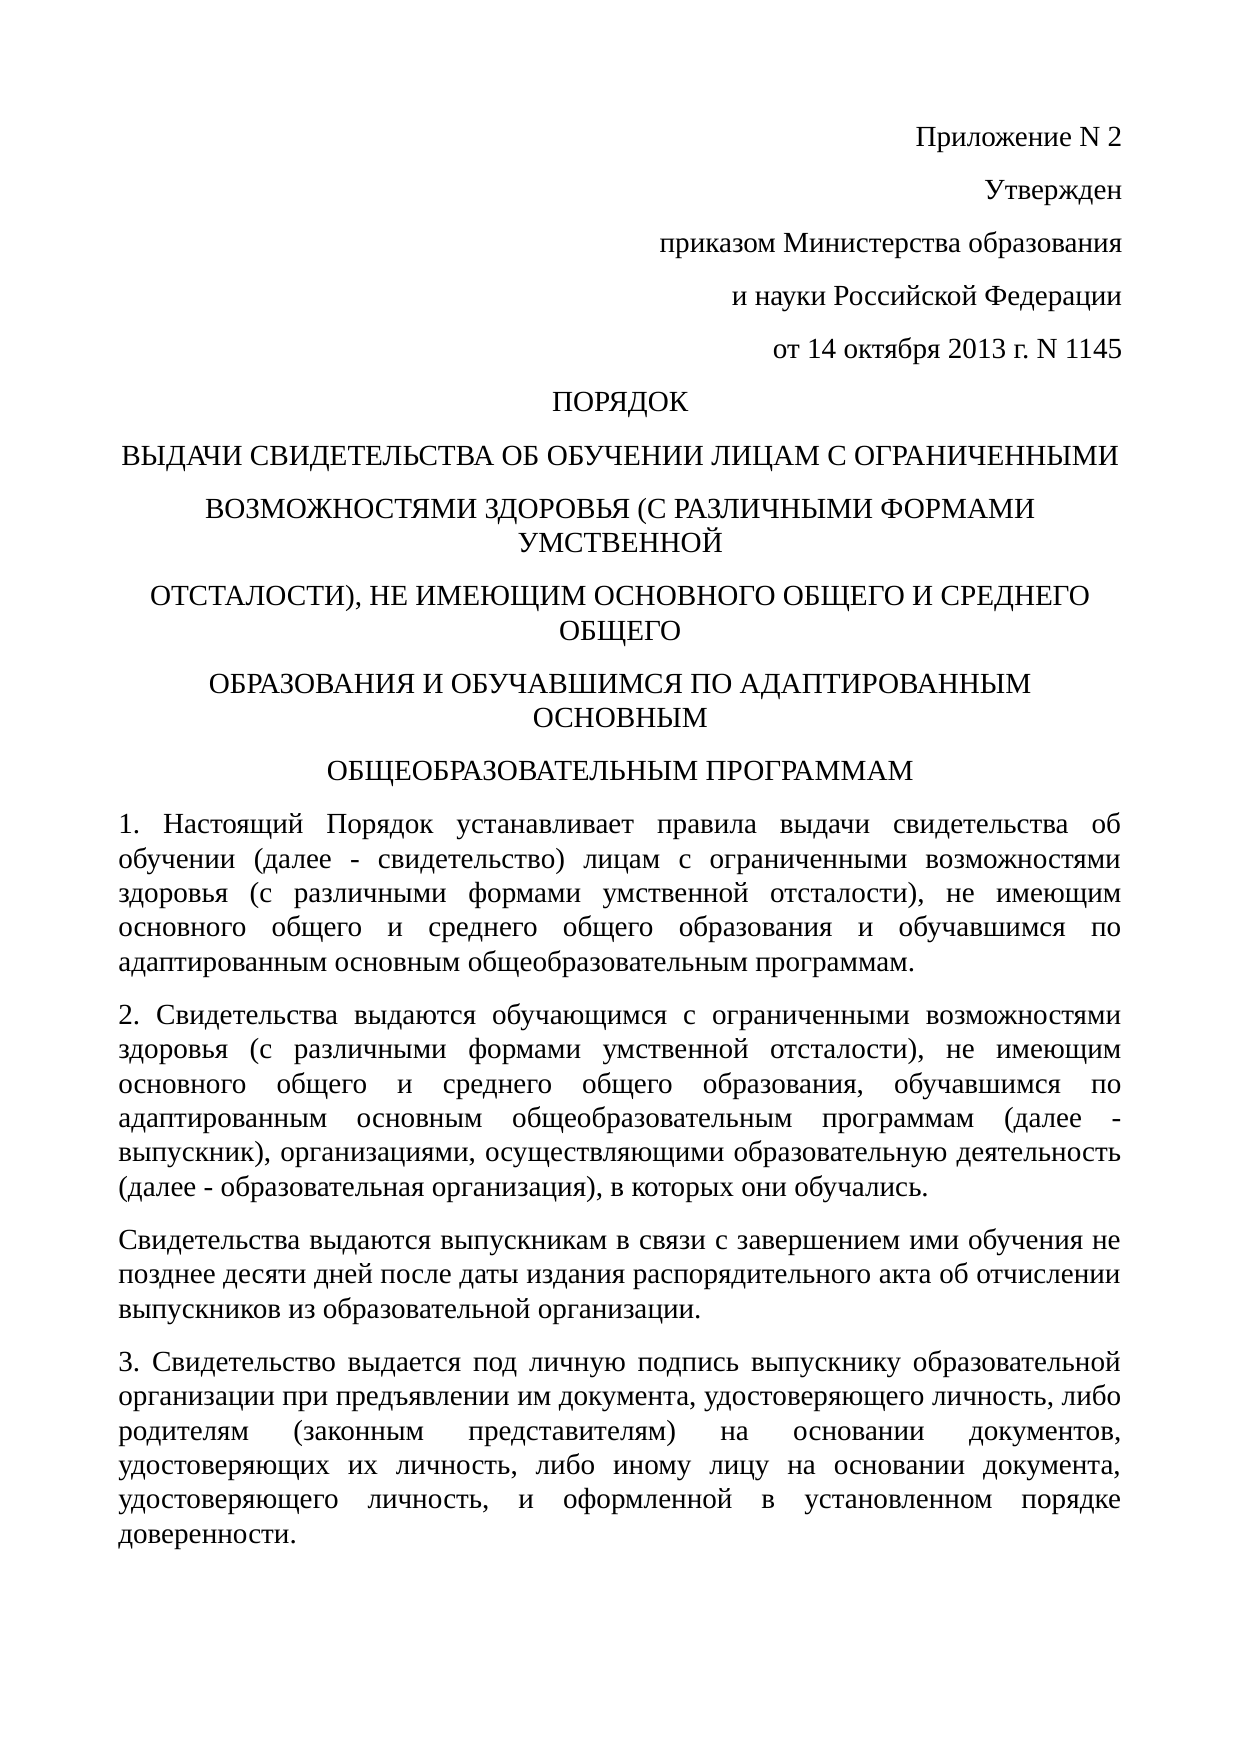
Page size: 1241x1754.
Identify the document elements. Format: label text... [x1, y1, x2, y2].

text 3. Свидетельство выдается под личную подпись выпускнику образовательной организации при предъявлении им документа, удостоверяющего личность, либо родителям (законным представителям) на основании документов, удостоверяющих их личность, либо иному лицу на основании документа, удостоверяющего личность, и оформленной в установленном порядке доверенности. [118, 1343, 1122, 1549]
text Утвержден [118, 171, 1122, 206]
text 2. Свидетельства выдаются обучающимся с ограниченными возможностями здоровья (с различными формами умственной отсталости), не имеющим основного общего и среднего общего образования, обучавшимся по адаптированным основным общеобразовательным программам (далее - выпускник), организациями, осуществляющими образовательную деятельность (далее - образовательная организация), в которых они обучались. [118, 996, 1122, 1202]
text ВЫДАЧИ СВИДЕТЕЛЬСТВА ОБ ОБУЧЕНИИ ЛИЦАМ С ОГРАНИЧЕННЫМИ [118, 437, 1122, 471]
text Свидетельства выдаются выпускникам в связи с завершением ими обучения не позднее десяти дней после даты издания распорядительного акта об отчислении выпускников из образовательной организации. [118, 1221, 1122, 1324]
text и науки Российской Федерации [118, 277, 1122, 312]
text от 14 октября 2013 г. N 1145 [118, 331, 1122, 365]
text 1. Настоящий Порядок устанавливает правила выдачи свидетельства об обучении (далее - свидетельство) лицам с ограниченными возможностями здоровья (с различными формами умственной отсталости), не имеющим основного общего и среднего общего образования и обучавшимся по адаптированным основным общеобразовательным программам. [118, 806, 1122, 977]
text приказом Министерства образования [118, 224, 1122, 259]
text ОБРАЗОВАНИЯ И ОБУЧАВШИМСЯ ПО АДАПТИРОВАННЫМ ОСНОВНЫМ [118, 665, 1122, 734]
text ПОРЯДОК [118, 384, 1122, 418]
text Приложение N 2 [118, 118, 1122, 152]
text ОБЩЕОБРАЗОВАТЕЛЬНЫМ ПРОГРАММАМ [118, 752, 1122, 787]
text ВОЗМОЖНОСТЯМИ ЗДОРОВЬЯ (С РАЗЛИЧНЫМИ ФОРМАМИ УМСТВЕННОЙ [118, 490, 1122, 559]
text ОТСТАЛОСТИ), НЕ ИМЕЮЩИМ ОСНОВНОГО ОБЩЕГО И СРЕДНЕГО ОБЩЕГО [118, 577, 1122, 646]
